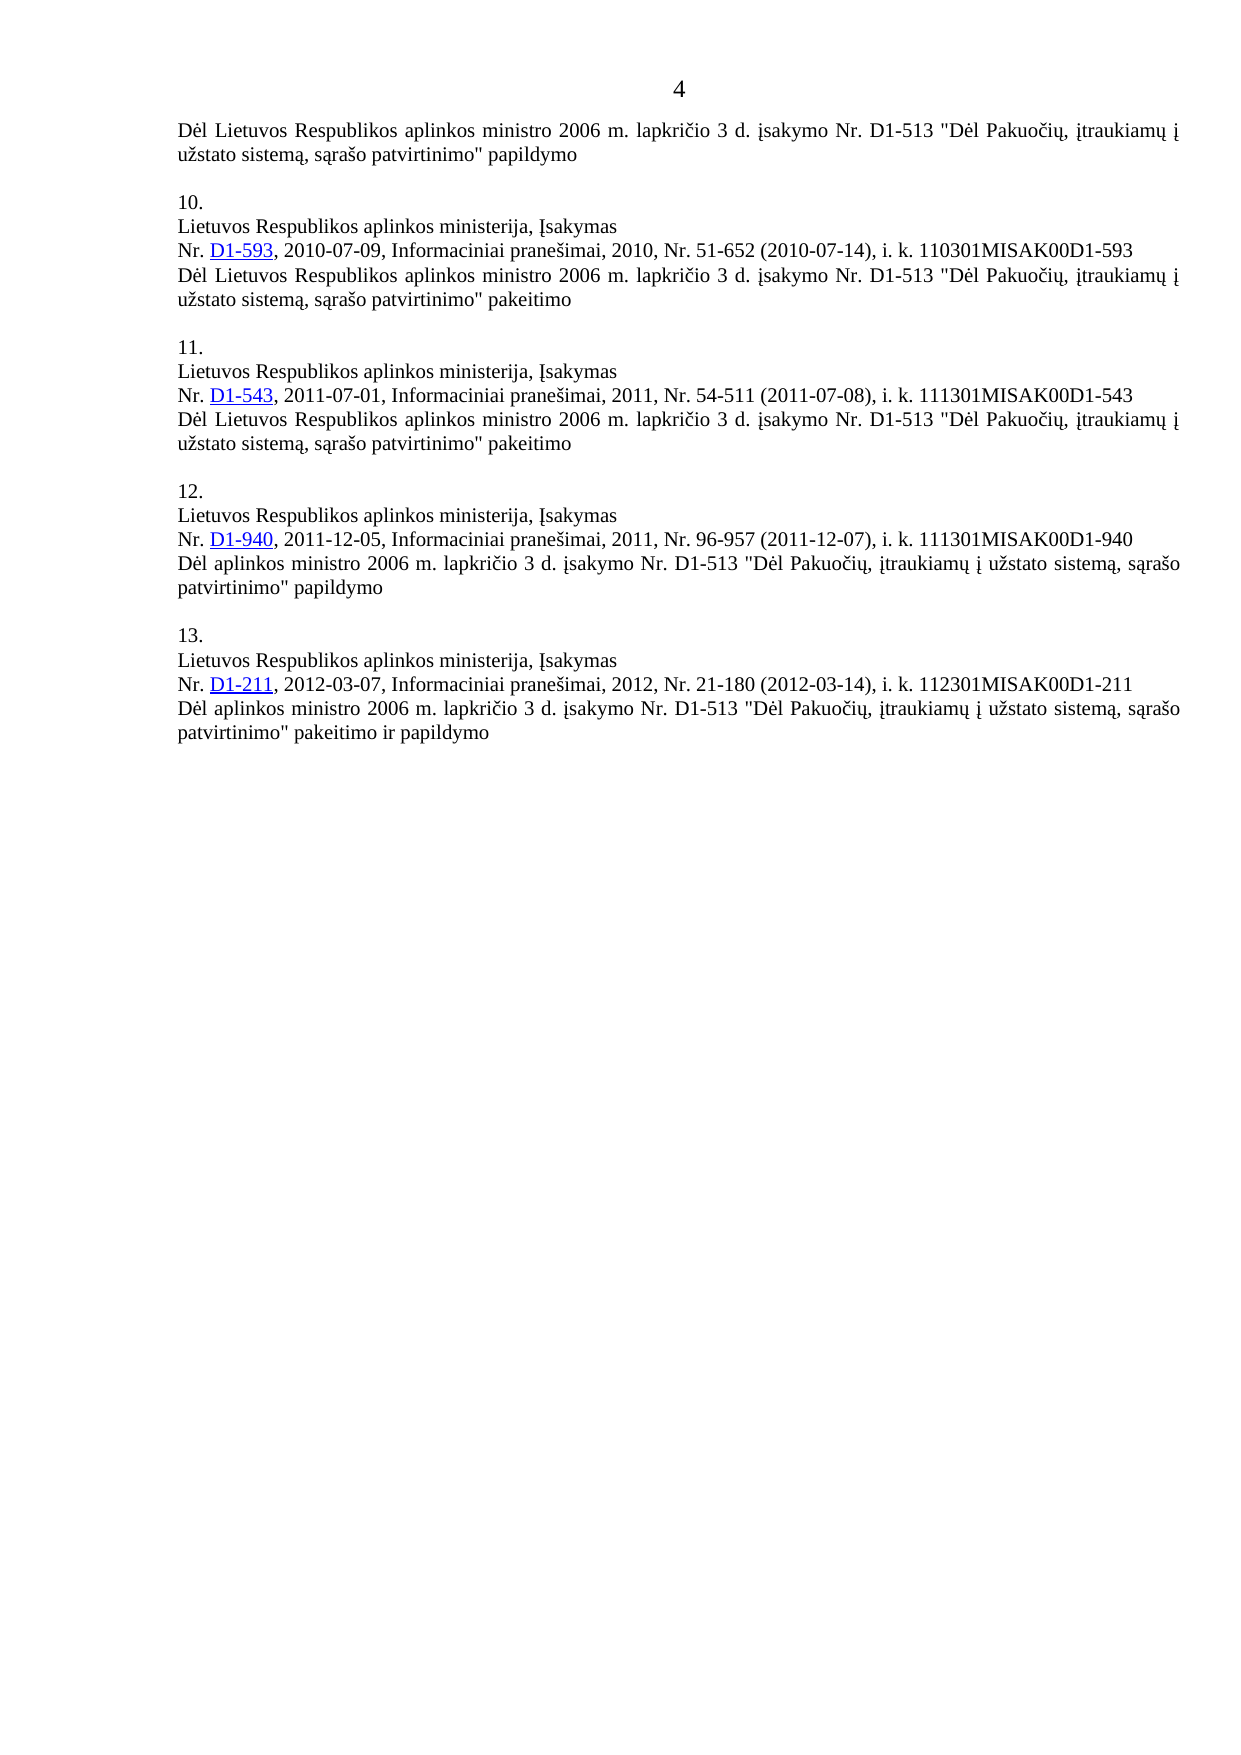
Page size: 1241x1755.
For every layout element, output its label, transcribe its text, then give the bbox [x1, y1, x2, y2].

text Lietuvos Respublikos aplinkos ministerija, Įsakymas [177, 359, 1181, 383]
text Lietuvos Respublikos aplinkos ministerija, Įsakymas [177, 214, 1181, 238]
text 11. [177, 335, 1181, 359]
text Dėl Lietuvos Respublikos aplinkos ministro 2006 m. lapkričio 3 d. įsakymo Nr. D1-513 "Dėl Pakuočių, įtraukiamų į užstato sistemą, sąrašo patvirtinimo" pakeitimo [177, 407, 1181, 455]
text Nr. D1-593, 2010-07-09, Informaciniai pranešimai, 2010, Nr. 51-652 (2010-07-14), i. k. 110301MISAK00D1-593 [177, 238, 1181, 262]
text 13. [177, 623, 1181, 647]
text Dėl Lietuvos Respublikos aplinkos ministro 2006 m. lapkričio 3 d. įsakymo Nr. D1-513 "Dėl Pakuočių, įtraukiamų į užstato sistemą, sąrašo patvirtinimo" pakeitimo [177, 262, 1181, 311]
text Dėl aplinkos ministro 2006 m. lapkričio 3 d. įsakymo Nr. D1-513 "Dėl Pakuočių, įtraukiamų į užstato sistemą, sąrašo patvirtinimo" pakeitimo ir papildymo [177, 696, 1181, 744]
text Dėl aplinkos ministro 2006 m. lapkričio 3 d. įsakymo Nr. D1-513 "Dėl Pakuočių, įtraukiamų į užstato sistemą, sąrašo patvirtinimo" papildymo [177, 551, 1181, 599]
text 12. [177, 479, 1181, 503]
text Nr. D1-211, 2012-03-07, Informaciniai pranešimai, 2012, Nr. 21-180 (2012-03-14), i. k. 112301MISAK00D1-211 [177, 672, 1181, 696]
text Nr. D1-543, 2011-07-01, Informaciniai pranešimai, 2011, Nr. 54-511 (2011-07-08), i. k. 111301MISAK00D1-543 [177, 383, 1181, 407]
text Dėl Lietuvos Respublikos aplinkos ministro 2006 m. lapkričio 3 d. įsakymo Nr. D1-513 "Dėl Pakuočių, įtraukiamų į užstato sistemą, sąrašo patvirtinimo" papildymo [177, 118, 1181, 166]
text Lietuvos Respublikos aplinkos ministerija, Įsakymas [177, 647, 1181, 672]
text Lietuvos Respublikos aplinkos ministerija, Įsakymas [177, 503, 1181, 527]
text Nr. D1-940, 2011-12-05, Informaciniai pranešimai, 2011, Nr. 96-957 (2011-12-07), i. k. 111301MISAK00D1-940 [177, 527, 1181, 551]
text 10. [177, 190, 1181, 214]
